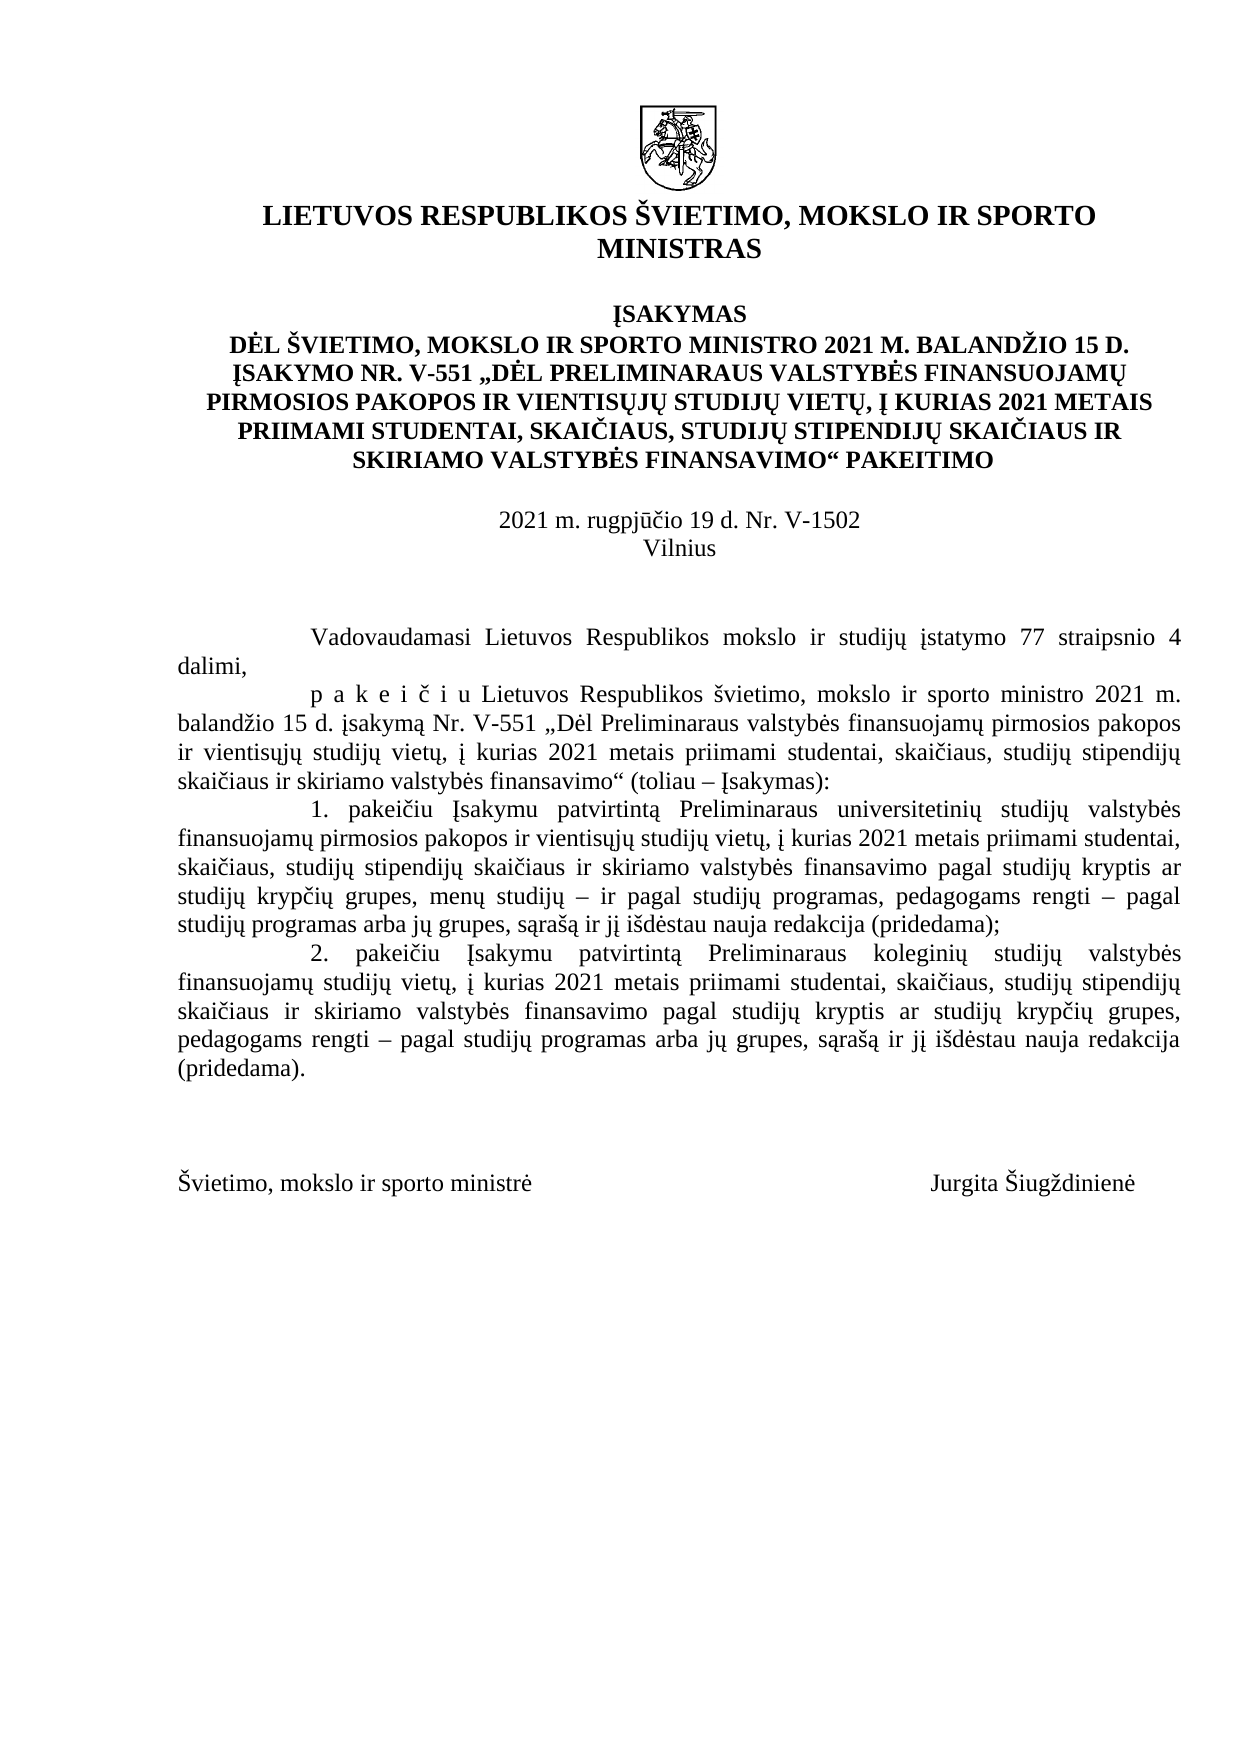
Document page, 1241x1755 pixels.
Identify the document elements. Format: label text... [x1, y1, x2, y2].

text LIETUVOS RESPUBLIKOS ŠVIETIMO, MOKSLO IR SPORTO MINISTRAS [177, 198, 1182, 265]
text Vilnius [177, 533, 1182, 562]
text 2021 m. rugpjūčio 19 d. Nr. V-1502 [177, 505, 1182, 533]
text 1. pakeičiu Įsakymu patvirtintą Preliminaraus universitetinių studijų valstybės finansuojamų pirmosios pakopos ir vientisųjų studijų vietų, į kurias 2021 metais priimami studentai, skaičiaus, studijų stipendijų skaičiaus ir skiriamo valstybės finansavimo pagal studijų kryptis ar studijų krypčių grupes, menų studijų – ir pagal studijų programas, pedagogams rengti – pagal studijų programas arba jų grupes, sąrašą ir jį išdėstau nauja redakcija (pridedama); [177, 794, 1182, 938]
text Švietimo, mokslo ir sporto ministrė Jurgita Šiugždinienė [177, 1168, 1182, 1197]
text Vadovaudamasi Lietuvos Respublikos mokslo ir studijų įstatymo 77 straipsnio 4 dalimi, [177, 622, 1182, 679]
text p a k e i č i u Lietuvos Respublikos švietimo, mokslo ir sporto ministro 2021 m. balandžio 15 d. įsakymą Nr. V-551 „Dėl Preliminaraus valstybės finansuojamų pirmosios pakopos ir vientisųjų studijų vietų, į kurias 2021 metais priimami studentai, skaičiaus, studijų stipendijų skaičiaus ir skiriamo valstybės finansavimo“ (toliau – Įsakymas): [177, 679, 1182, 794]
text ĮSAKYMAS [177, 299, 1182, 327]
text 2. pakeičiu Įsakymu patvirtintą Preliminaraus koleginių studijų valstybės finansuojamų studijų vietų, į kurias 2021 metais priimami studentai, skaičiaus, studijų stipendijų skaičiaus ir skiriamo valstybės finansavimo pagal studijų kryptis ar studijų krypčių grupes, pedagogams rengti – pagal studijų programas arba jų grupes, sąrašą ir jį išdėstau nauja redakcija (pridedama). [177, 938, 1182, 1082]
text DĖL ŠVIETIMO, MOKSLO IR SPORTO MINISTRO 2021 M. BALANDŽIO 15 D. ĮSAKYMO NR. V-551 „DĖL PRELIMINARAUS VALSTYBĖS FINANSUOJAMŲ PIRMOSIOS PAKOPOS IR VIENTISŲJŲ STUDIJŲ VIETŲ, Į KURIAS 2021 METAIS PRIIMAMI STUDENTAI, SKAIČIAUS, studijų stipendijų skaičiaus ir skiriamo valstybės finansavimo“ PAKEITIMO [177, 330, 1182, 473]
